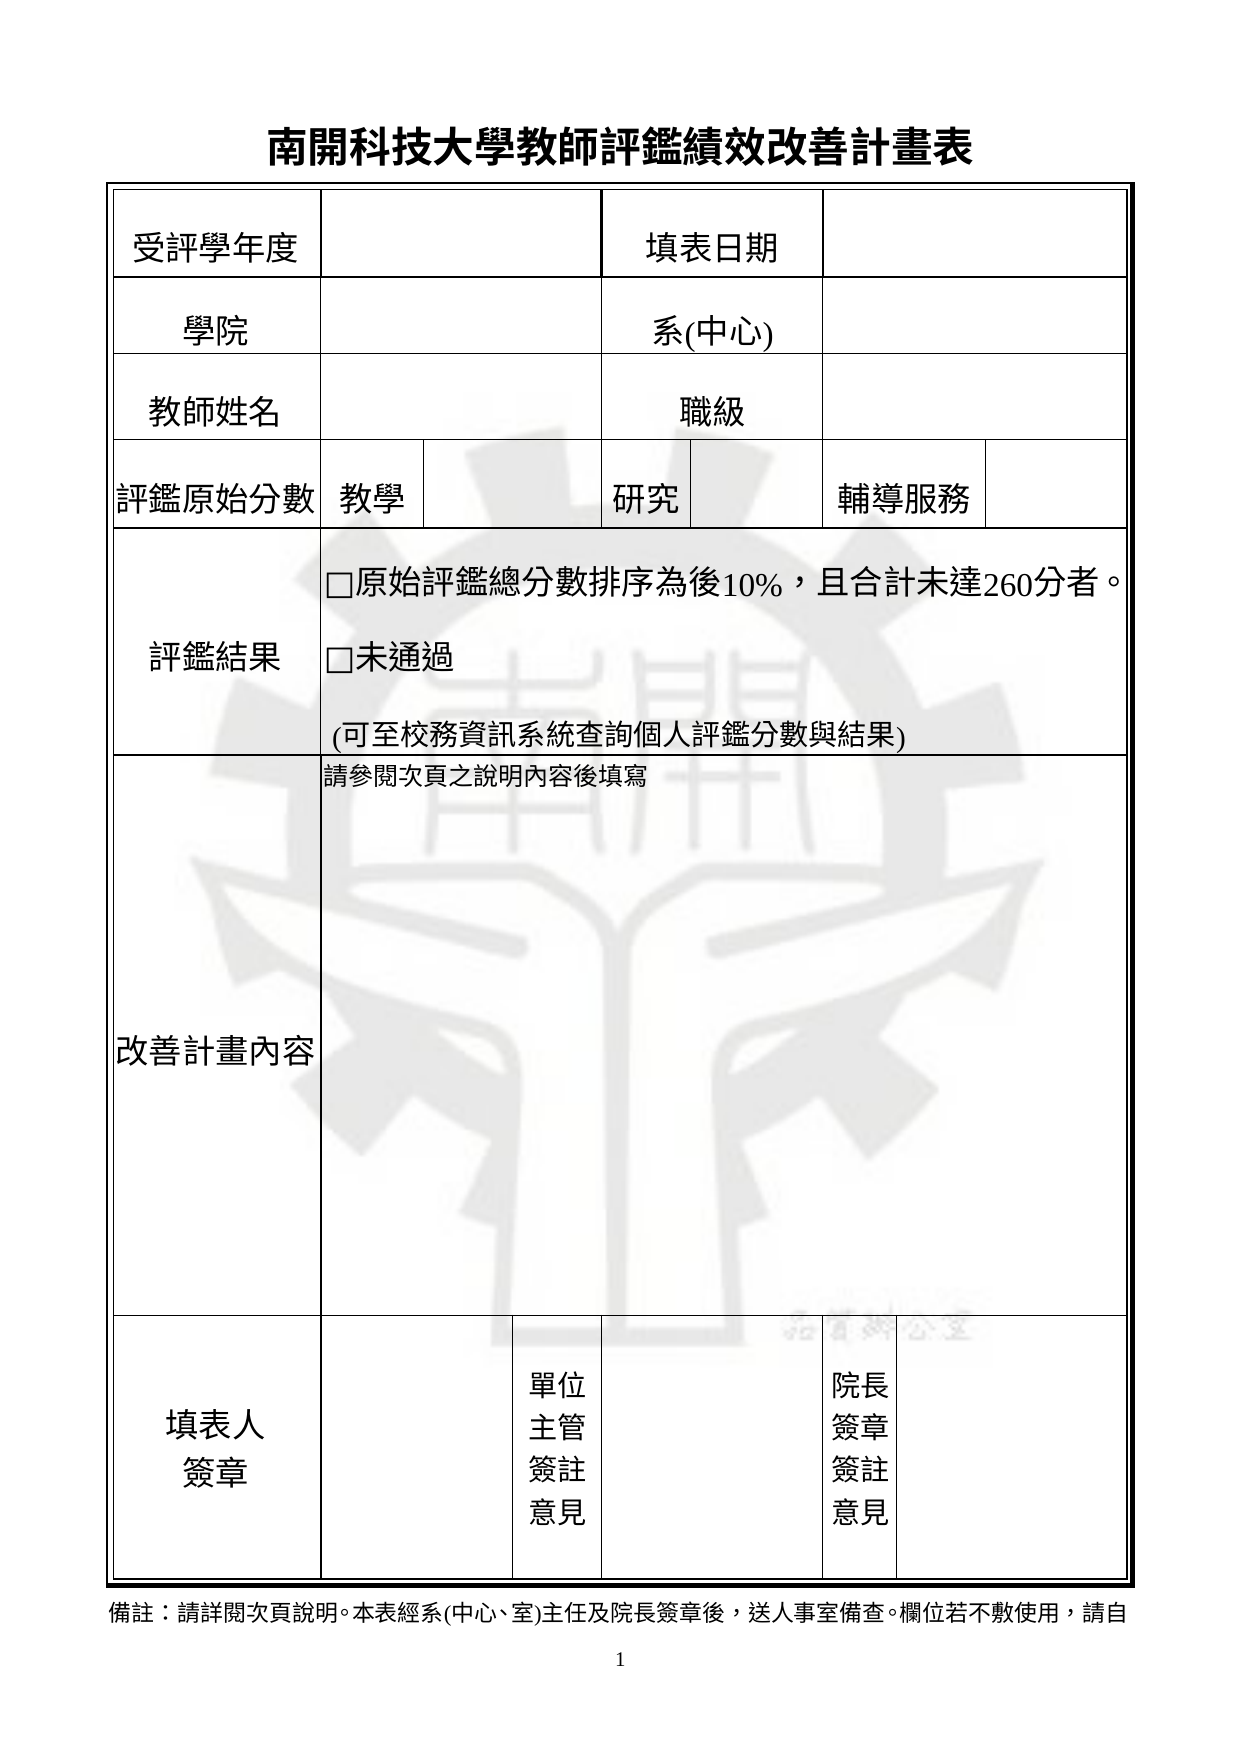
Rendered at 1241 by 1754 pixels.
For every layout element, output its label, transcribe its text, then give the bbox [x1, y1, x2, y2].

picture [170, 405, 175, 415]
table_cell [321, 354, 601, 367]
picture [150, 412, 159, 418]
table_cell 評鑑原始分數 [114, 440, 149, 527]
table_cell 改善計畫內容 [114, 756, 149, 1314]
table_header [823, 184, 1130, 276]
picture [823, 440, 985, 527]
table_cell [322, 1385, 512, 1578]
table_cell 填表人 簽章 [114, 1316, 320, 1578]
picture [150, 1316, 320, 1384]
picture [823, 1316, 896, 1384]
table_cell 評鑑結果 [114, 529, 149, 754]
table_cell 系(中心) [602, 278, 822, 353]
table_cell 職級 [602, 354, 822, 367]
picture [321, 529, 1091, 754]
picture [602, 1316, 822, 1384]
table_cell [823, 354, 1126, 439]
picture [150, 440, 320, 527]
picture [424, 440, 601, 527]
picture [150, 529, 320, 754]
text 南開科技大學教師評鑑績效改善計畫表 [89, 107, 1152, 182]
picture [513, 1316, 601, 1384]
table_cell 教師姓名 [114, 354, 320, 439]
table_cell □原始評鑑總分數排序為後10%，且合計未達260分者。 □未通過 (可至校務資訊系統查詢個人評鑑分數與結果) [1092, 529, 1126, 754]
table_cell 請參閱次頁之說明內容後填寫 [1092, 756, 1126, 1314]
picture [322, 1316, 512, 1384]
picture [823, 368, 1091, 439]
picture [157, 1049, 172, 1053]
table_cell 學院 [114, 278, 320, 353]
picture [321, 440, 423, 527]
table_header [824, 190, 1126, 276]
table_cell [1092, 440, 1126, 527]
text 備註：請詳閱次頁說明。本表經系(中心、室)主任及院長簽章後，送人事室備查。欄位若不敷使用，請自 [109, 1595, 1128, 1628]
table_header [322, 190, 600, 276]
picture [150, 368, 320, 439]
picture [150, 756, 320, 1315]
picture [150, 499, 155, 510]
table_cell 院長簽章簽註意見 [823, 1385, 896, 1578]
picture [986, 440, 1091, 527]
table_cell [897, 1316, 1126, 1578]
picture [602, 368, 822, 439]
picture [691, 440, 822, 527]
table_header [601, 184, 823, 189]
table_header 受評學年度 [110, 184, 321, 276]
picture [322, 756, 1091, 1315]
table_header [321, 184, 601, 189]
picture [602, 440, 690, 527]
picture [321, 368, 601, 439]
table_cell [823, 278, 1126, 353]
table_cell 單位主管簽註意見 [513, 1385, 601, 1578]
table_cell [602, 1385, 822, 1578]
table_header 填表日期 [603, 190, 822, 276]
table_cell [321, 278, 601, 353]
picture [897, 1316, 1091, 1384]
